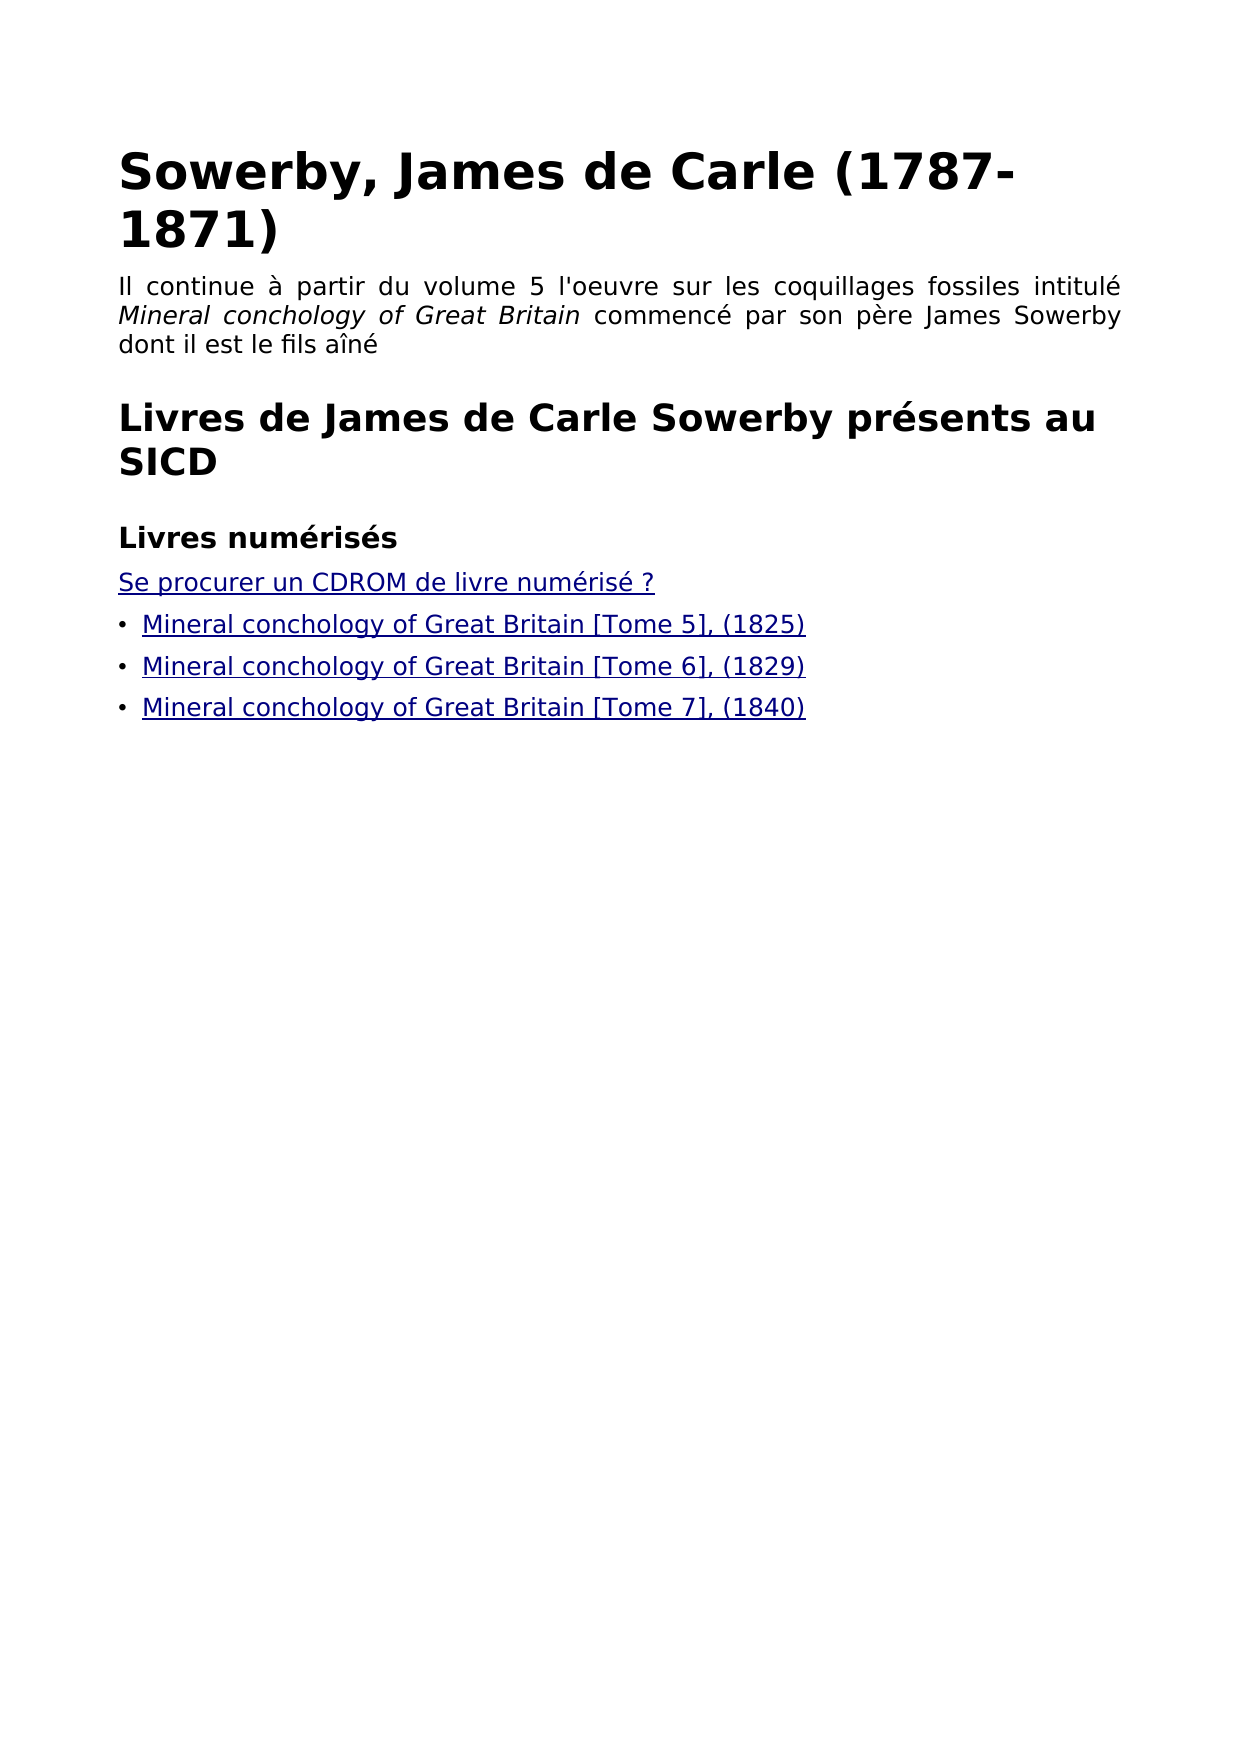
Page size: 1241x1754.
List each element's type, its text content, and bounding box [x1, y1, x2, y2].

subtitle Livres numérisés [118, 522, 1122, 556]
subtitle Sowerby, James de Carle (1787-1871) [118, 143, 1122, 259]
text Il continue à partir du volume 5 l'oeuvre sur les coquillages fossiles intitulé Mineral conchology of Great Britain commencé par son père James Sowerby dont il est le fils aîné [118, 272, 1122, 359]
subtitle Livres de James de Carle Sowerby présents au SICD [118, 397, 1122, 484]
list Mineral conchology of Great Britain [Tome 5], (1825) [118, 610, 1122, 639]
list Mineral conchology of Great Britain [Tome 7], (1840) [118, 693, 1122, 722]
text Se procurer un CDROM de livre numérisé ? [118, 568, 1122, 597]
list Mineral conchology of Great Britain [Tome 6], (1829) [118, 652, 1122, 681]
